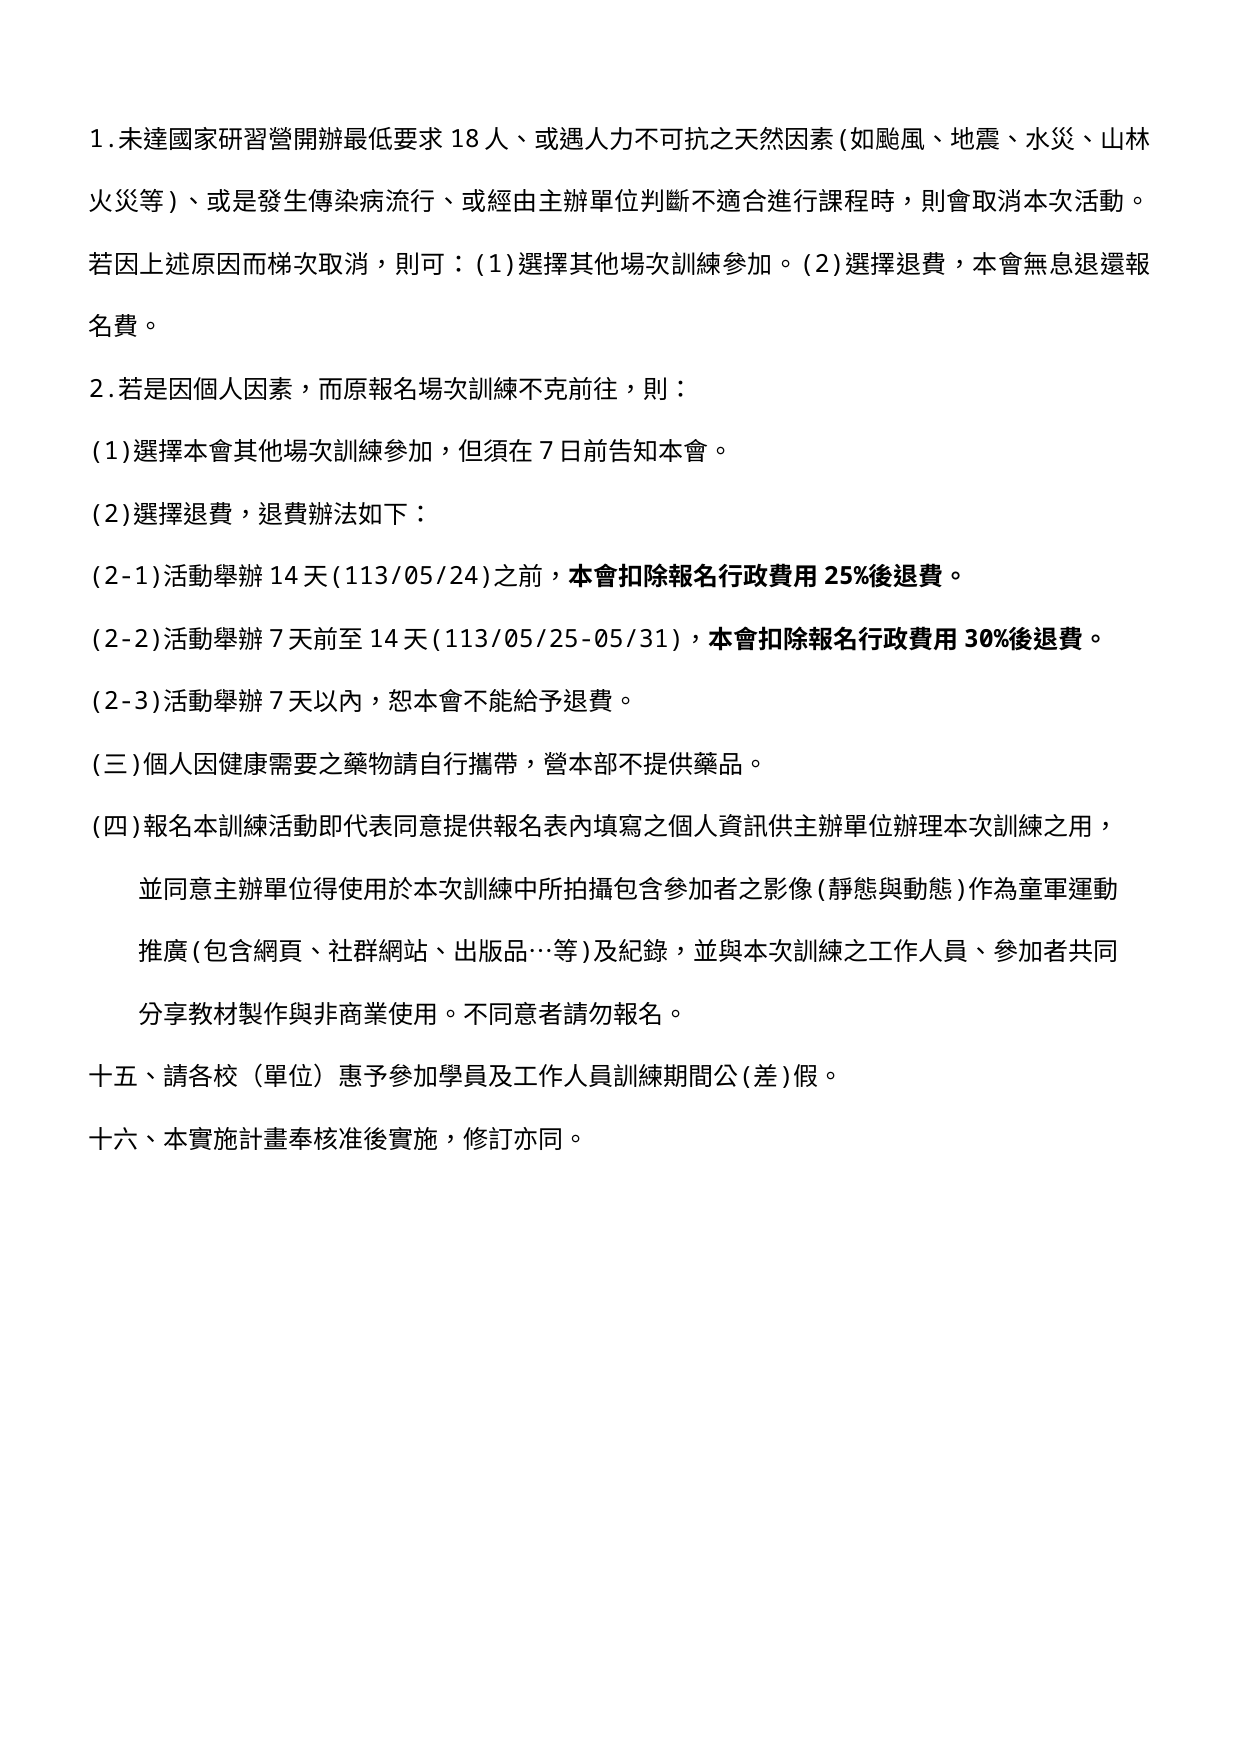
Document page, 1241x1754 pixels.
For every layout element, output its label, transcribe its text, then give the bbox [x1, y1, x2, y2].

text (2-3)活動舉辦7天以內，恕本會不能給予退費。 [89, 658, 1152, 721]
text 十五、請各校（單位）惠予參加學員及工作人員訓練期間公(差)假。 [89, 1033, 1152, 1096]
text 1.未達國家研習營開辦最低要求18人、或遇人力不可抗之天然因素(如颱風、地震、水災、山林火災等)、或是發生傳染病流行、或經由主辦單位判斷不適合進行課程時，則會取消本次活動。若因上述原因而梯次取消，則可：(1)選擇其他場次訓練參加。(2)選擇退費，本會無息退還報名費。 [89, 96, 1152, 346]
text (2)選擇退費，退費辦法如下： [89, 471, 1152, 533]
text (2-1)活動舉辦14天(113/05/24)之前，本會扣除報名行政費用25%後退費。 [89, 533, 1152, 596]
text (四)報名本訓練活動即代表同意提供報名表內填寫之個人資訊供主辦單位辦理本次訓練之用， [89, 783, 1152, 846]
text 分享教材製作與非商業使用。不同意者請勿報名。 [139, 971, 1152, 1033]
text 並同意主辦單位得使用於本次訓練中所拍攝包含參加者之影像(靜態與動態)作為童軍運動 [139, 846, 1152, 908]
text 推廣(包含網頁、社群網站、出版品…等)及紀錄，並與本次訓練之工作人員、參加者共同 [139, 908, 1152, 971]
text 十六、本實施計畫奉核准後實施，修訂亦同。 [89, 1096, 1152, 1158]
text (1)選擇本會其他場次訓練參加，但須在7日前告知本會。 [89, 408, 1152, 471]
text (三)個人因健康需要之藥物請自行攜帶，營本部不提供藥品。 [89, 721, 1152, 783]
text 2.若是因個人因素，而原報名場次訓練不克前往，則： [89, 346, 1152, 408]
text (2-2)活動舉辦7天前至14天(113/05/25-05/31)，本會扣除報名行政費用30%後退費。 [89, 596, 1152, 658]
